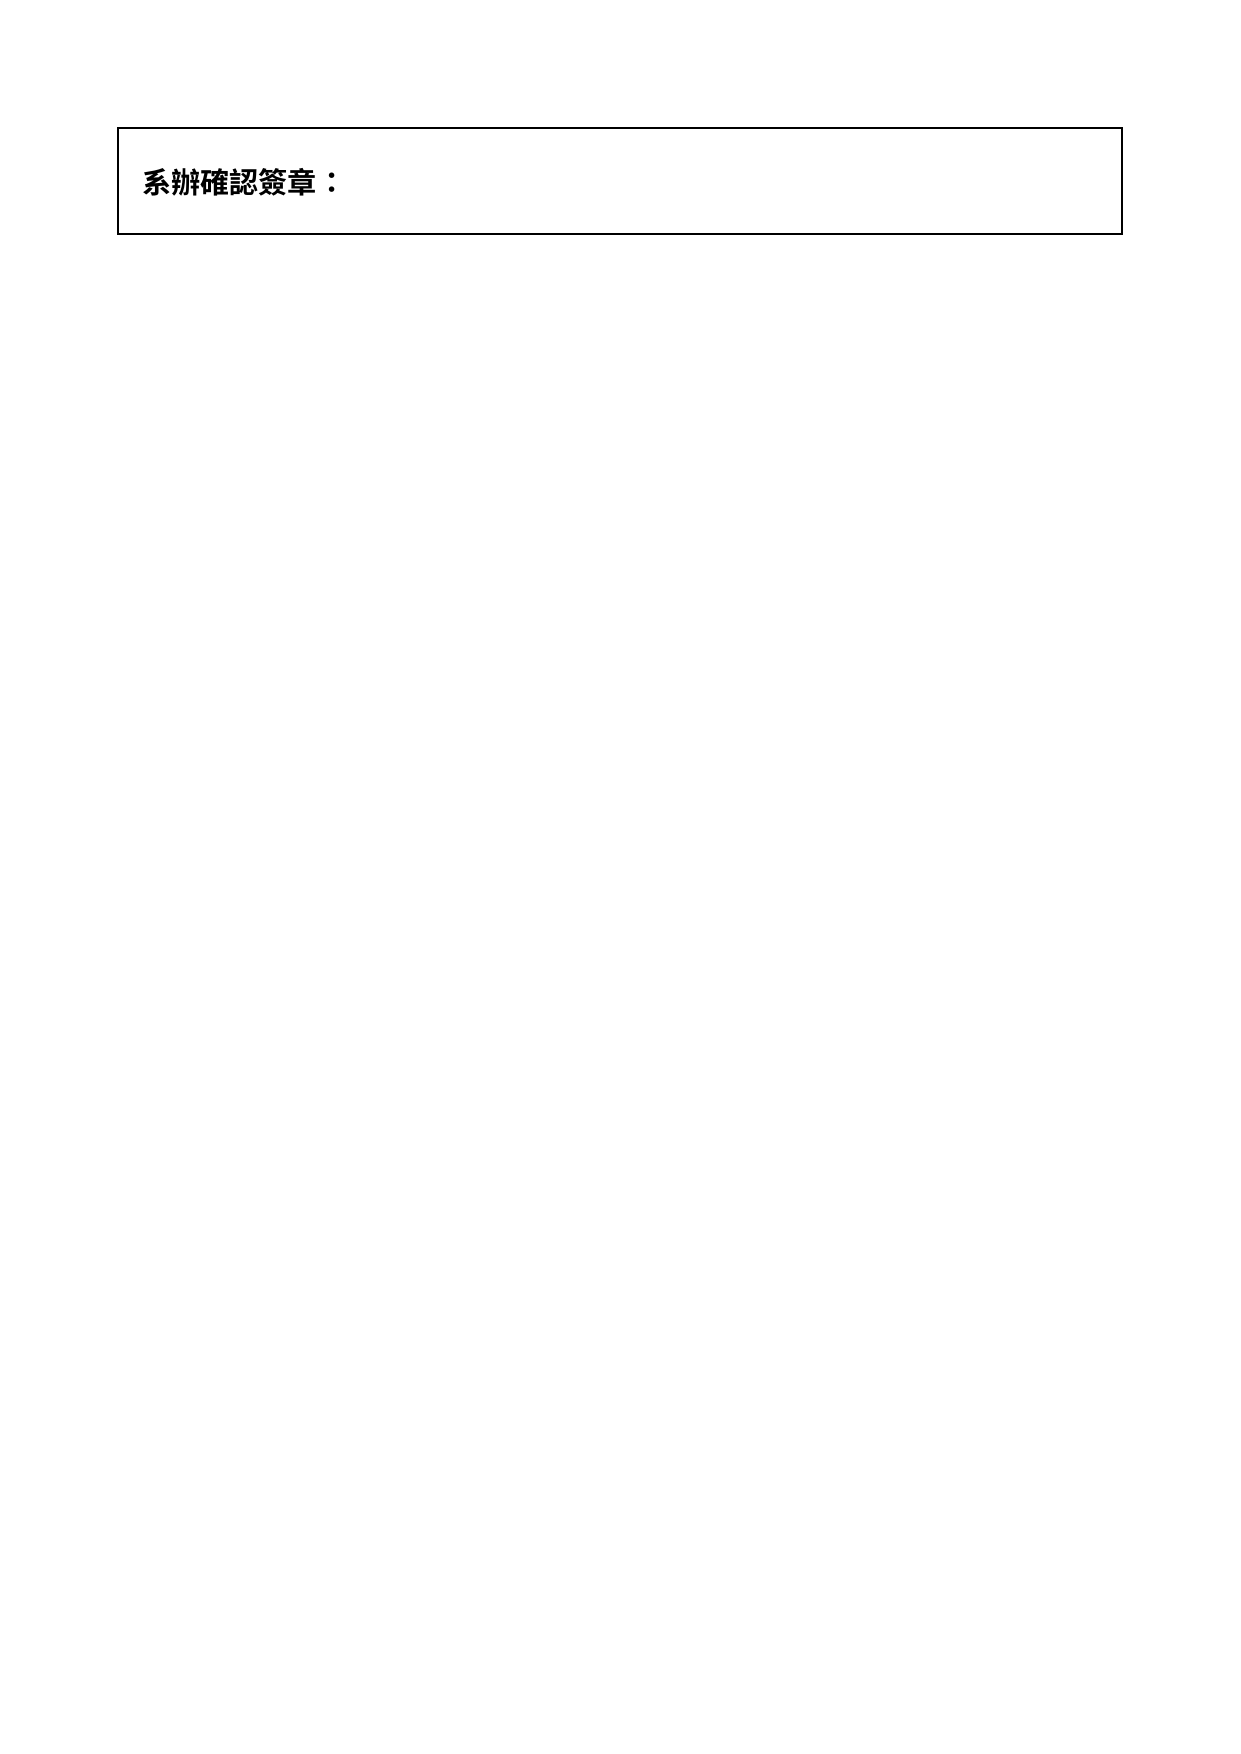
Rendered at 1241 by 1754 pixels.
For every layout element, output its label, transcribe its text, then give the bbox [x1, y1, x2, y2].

table_cell 系辦確認簽章： [119, 129, 1121, 233]
